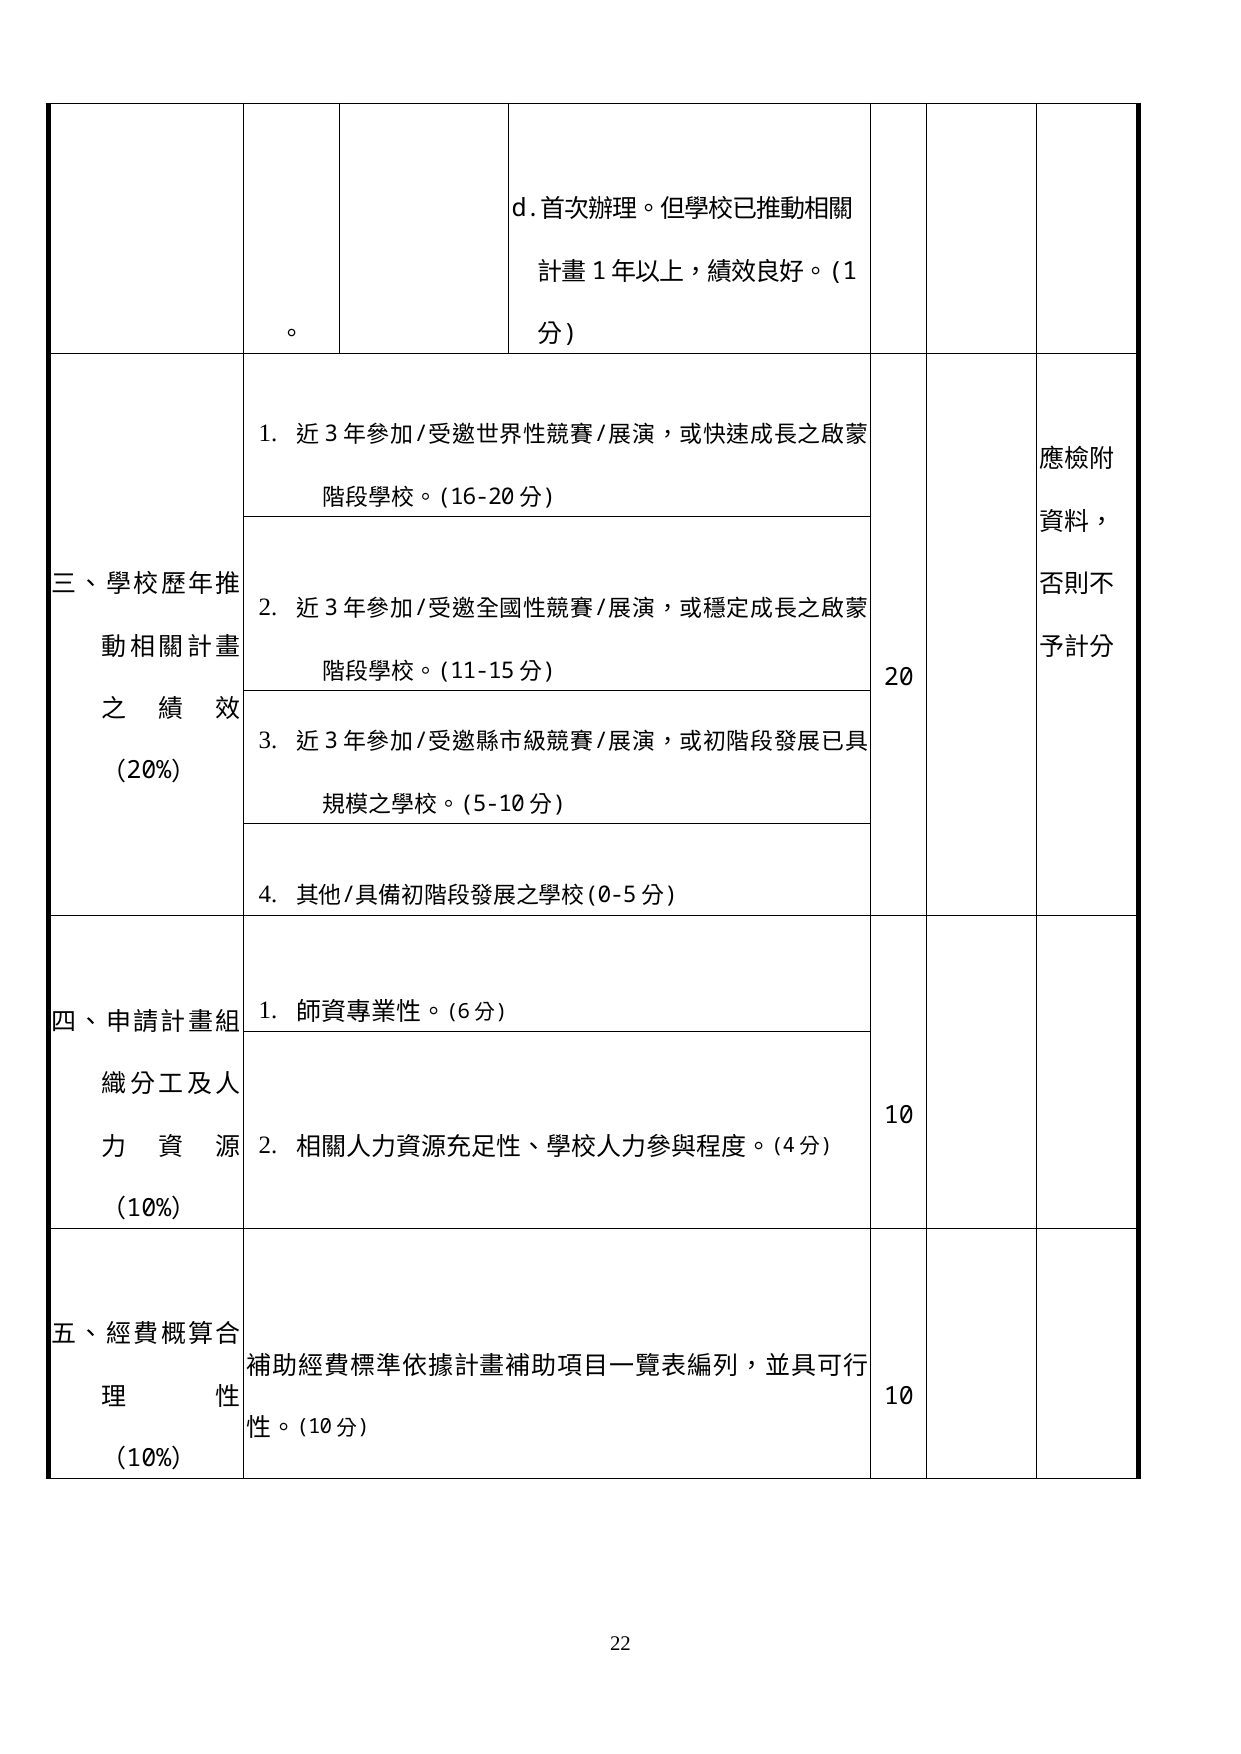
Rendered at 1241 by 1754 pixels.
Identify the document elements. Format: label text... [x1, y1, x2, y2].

table_cell 近3年參加/受邀全國性競賽/展演，或穩定成長之啟蒙階段學校。(11-15分) [244, 517, 870, 690]
table_cell 三、學校歷年推動相關計畫之績效（20%） [51, 354, 243, 914]
table_cell [51, 104, 243, 353]
table_cell [340, 104, 508, 353]
table_cell [1037, 916, 1136, 1228]
table_cell 。 [244, 104, 339, 353]
table_cell 五、經費概算合理性（10%） [51, 1229, 243, 1478]
table_cell d.首次辦理。但學校已推動相關計畫1年以上，績效良好。(1分) [509, 104, 870, 353]
table_cell [927, 354, 1036, 914]
table_cell 近3年參加/受邀縣市級競賽/展演，或初階段發展已具規模之學校。(5-10分) [244, 691, 870, 823]
table_cell 近3年參加/受邀世界性競賽/展演，或快速成長之啟蒙階段學校。(16-20分) [244, 354, 870, 516]
table_cell 四、申請計畫組織分工及人力資源（10%） [51, 916, 243, 1228]
table_cell 相關人力資源充足性、學校人力參與程度。(4分) [244, 1032, 870, 1228]
table_cell [927, 1229, 1036, 1478]
table_cell [927, 104, 1036, 353]
table_cell 應檢附資料， 否則不予計分 [1037, 354, 1136, 914]
table_cell 10 [871, 916, 926, 1228]
table_cell 補助經費標準依據計畫補助項目一覽表編列，並具可行性。(10分) [244, 1229, 870, 1478]
table_cell 20 [871, 354, 926, 914]
table_cell [871, 104, 926, 353]
table_cell 師資專業性。(6分) [244, 916, 870, 1031]
table_cell 其他/具備初階段發展之學校(0-5分) [244, 824, 870, 914]
table_cell 10 [871, 1229, 926, 1478]
table_cell [1037, 104, 1136, 353]
table_cell [927, 916, 1036, 1228]
table_cell [1037, 1229, 1136, 1478]
